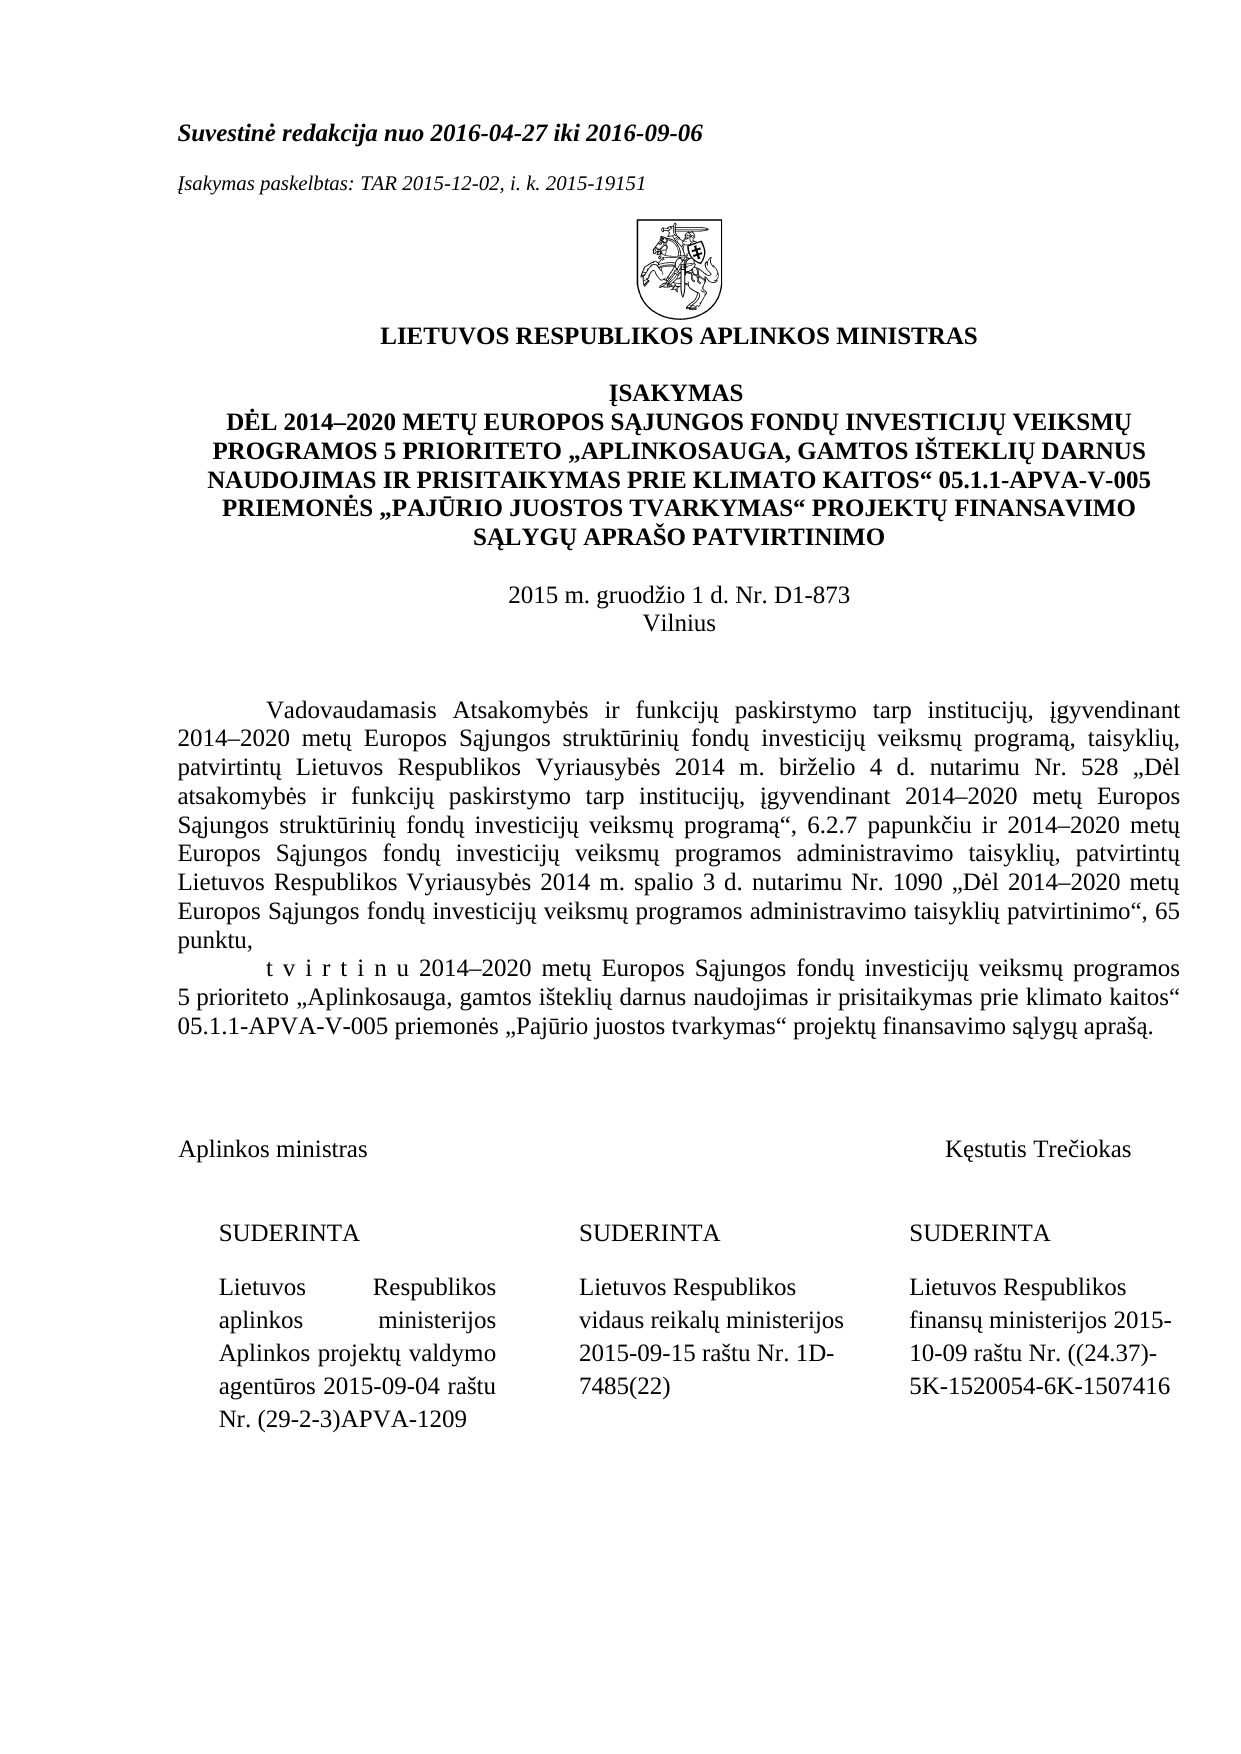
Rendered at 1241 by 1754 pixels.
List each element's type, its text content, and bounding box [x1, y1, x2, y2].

table_cell [1193, 1272, 1240, 1458]
text Suvestinė redakcija nuo 2016-04-27 iki 2016-09-06 [177, 118, 1181, 147]
table_header SUDERINTA [898, 1218, 1193, 1272]
text Vadovaudamasis Atsakomybės ir funkcijų paskirstymo tarp institucijų, įgyvendinant 2014–2020 metų Europos Sąjungos struktūrinių fondų investicijų veiksmų programą, taisyklių, patvirtintų Lietuvos Respublikos Vyriausybės 2014 m. birželio 4 d. nutarimu Nr. 528 „Dėl atsakomybės ir funkcijų paskirstymo tarp institucijų, įgyvendinant 2014–2020 metų Europos Sąjungos struktūrinių fondų investicijų veiksmų programą“, 6.2.7 papunkčiu ir 2014–2020 metų Europos Sąjungos fondų investicijų veiksmų programos administravimo taisyklių, patvirtintų Lietuvos Respublikos Vyriausybės 2014 m. spalio 3 d. nutarimu Nr. 1090 „Dėl 2014–2020 metų Europos Sąjungos fondų investicijų veiksmų programos administravimo taisyklių patvirtinimo“, 65 punktu, [177, 695, 1181, 953]
text Įsakymas paskelbtas: TAR 2015-12-02, i. k. 2015-19151 [177, 171, 1181, 195]
text ĮSAKYMAS [177, 378, 1181, 407]
table_header SUDERINTA [538, 1218, 898, 1272]
text t v i r t i n u 2014–2020 metų Europos Sąjungos fondų investicijų veiksmų programos 5 prioriteto „Aplinkosauga, gamtos išteklių darnus naudojimas ir prisitaikymas prie klimato kaitos“ 05.1.1-APVA-V-005 priemonės „Pajūrio juostos tvarkymas“ projektų finansavimo sąlygų aprašą. [177, 953, 1181, 1040]
text 2015 m. gruodžio 1 d. Nr. D1-873 [177, 580, 1181, 608]
table_header [1193, 1218, 1240, 1272]
table_header SUDERINTA [177, 1218, 537, 1272]
text Vilnius [177, 608, 1181, 637]
text LIETUVOS RESPUBLIKOS APLINKOS MINISTRAS [177, 321, 1181, 350]
text Aplinkos ministras Kęstutis Trečiokas [178, 1134, 1181, 1163]
text DĖL 2014–2020 METŲ EUROPOS SĄJUNGOS FONDŲ INVESTICIJŲ VEIKSMŲ PROGRAMOS 5 prioriteto „Aplinkosauga, gamtos išteklių darnus naudojimas ir prisitaikymas prie klimato kaitos“ 05.1.1-APVA-V-005 PRIEMONĖS „pajūrio juostos tvarkymas“ PROJEKTŲ FINANSAVIMO SĄLYGŲ APRAŠo patvirtinimo [177, 407, 1181, 551]
table_cell Lietuvos Respublikos aplinkos ministerijos Aplinkos projektų valdymo agentūros 2015-09-04 raštu Nr. (29-2-3)APVA-1209 [177, 1272, 537, 1458]
table_cell Lietuvos Respublikos finansų ministerijos 2015-10-09 raštu Nr. ((24.37)-5K-1520054-6K-1507416 [898, 1272, 1193, 1458]
table_cell Lietuvos Respublikos vidaus reikalų ministerijos 2015-09-15 raštu Nr. 1D-7485(22) [538, 1272, 898, 1458]
